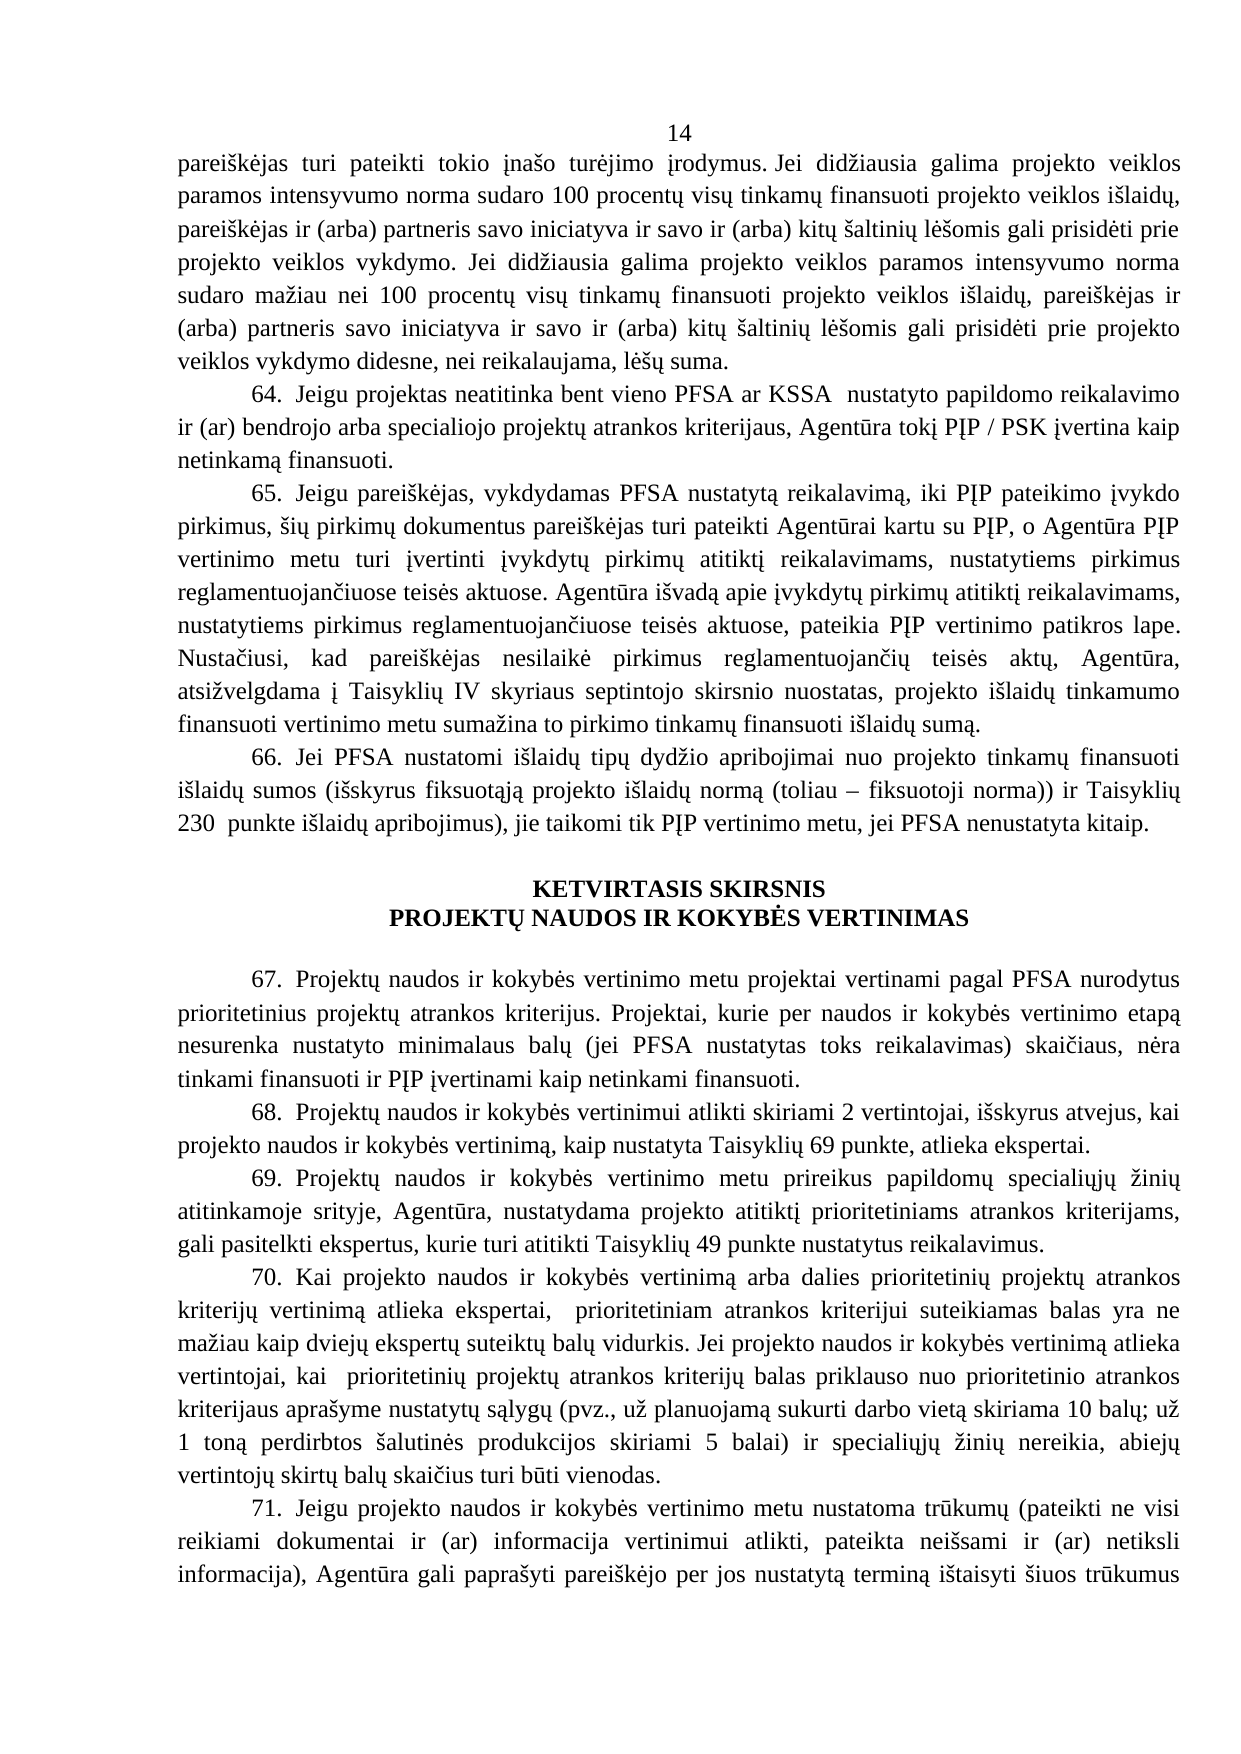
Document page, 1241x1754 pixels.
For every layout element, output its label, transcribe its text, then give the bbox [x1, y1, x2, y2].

text 65. Jeigu pareiškėjas, vykdydamas PFSA nustatytą reikalavimą, iki PĮP pateikimo įvykdo pirkimus, šių pirkimų dokumentus pareiškėjas turi pateikti Agentūrai kartu su PĮP, o Agentūra PĮP vertinimo metu turi įvertinti įvykdytų pirkimų atitiktį reikalavimams, nustatytiems pirkimus reglamentuojančiuose teisės aktuose. Agentūra išvadą apie įvykdytų pirkimų atitiktį reikalavimams, nustatytiems pirkimus reglamentuojančiuose teisės aktuose, pateikia PĮP vertinimo patikros lape. Nustačiusi, kad pareiškėjas nesilaikė pirkimus reglamentuojančių teisės aktų, Agentūra, atsižvelgdama į Taisyklių IV skyriaus septintojo skirsnio nuostatas, projekto išlaidų tinkamumo finansuoti vertinimo metu sumažina to pirkimo tinkamų finansuoti išlaidų sumą. [177, 478, 1181, 738]
subtitle PROJEKTŲ NAUDOS IR KOKYBĖS VERTINIMAS [177, 903, 1181, 932]
text 66. Jei PFSA nustatomi išlaidų tipų dydžio apribojimai nuo projekto tinkamų finansuoti išlaidų sumos (išskyrus fiksuotąją projekto išlaidų normą (toliau – fiksuotoji norma)) ir Taisyklių 230 punkte išlaidų apribojimus), jie taikomi tik PĮP vertinimo metu, jei PFSA nenustatyta kitaip. [177, 742, 1181, 837]
text 67. Projektų naudos ir kokybės vertinimo metu projektai vertinami pagal PFSA nurodytus prioritetinius projektų atrankos kriterijus. Projektai, kurie per naudos ir kokybės vertinimo etapą nesurenka nustatyto minimalaus balų (jei PFSA nustatytas toks reikalavimas) skaičiaus, nėra tinkami finansuoti ir PĮP įvertinami kaip netinkami finansuoti. [177, 964, 1181, 1092]
text 70. Kai projekto naudos ir kokybės vertinimą arba dalies prioritetinių projektų atrankos kriterijų vertinimą atlieka ekspertai, prioritetiniam atrankos kriterijui suteikiamas balas yra ne mažiau kaip dviejų ekspertų suteiktų balų vidurkis. Jei projekto naudos ir kokybės vertinimą atlieka vertintojai, kai prioritetinių projektų atrankos kriterijų balas priklauso nuo prioritetinio atrankos kriterijaus aprašyme nustatytų sąlygų (pvz., už planuojamą sukurti darbo vietą skiriama 10 balų; už 1 toną perdirbtos šalutinės produkcijos skiriami 5 balai) ir specialiųjų žinių nereikia, abiejų vertintojų skirtų balų skaičius turi būti vienodas. [177, 1262, 1181, 1489]
text pareiškėjas turi pateikti tokio įnašo turėjimo įrodymus. Jei didžiausia galima projekto veiklos paramos intensyvumo norma sudaro 100 procentų visų tinkamų finansuoti projekto veiklos išlaidų, pareiškėjas ir (arba) partneris savo iniciatyva ir savo ir (arba) kitų šaltinių lėšomis gali prisidėti prie projekto veiklos vykdymo. Jei didžiausia galima projekto veiklos paramos intensyvumo norma sudaro mažiau nei 100 procentų visų tinkamų finansuoti projekto veiklos išlaidų, pareiškėjas ir (arba) partneris savo iniciatyva ir savo ir (arba) kitų šaltinių lėšomis gali prisidėti prie projekto veiklos vykdymo didesne, nei reikalaujama, lėšų suma. [177, 148, 1181, 374]
subtitle KETVIRTASIS SKIRSNIS [177, 874, 1181, 903]
text 71. Jeigu projekto naudos ir kokybės vertinimo metu nustatoma trūkumų (pateikti ne visi reikiami dokumentai ir (ar) informacija vertinimui atlikti, pateikta neišsami ir (ar) netiksli informacija), Agentūra gali paprašyti pareiškėjo per jos nustatytą terminą ištaisyti šiuos trūkumus [177, 1493, 1181, 1588]
text 64. Jeigu projektas neatitinka bent vieno PFSA ar KSSA nustatyto papildomo reikalavimo ir (ar) bendrojo arba specialiojo projektų atrankos kriterijaus, Agentūra tokį PĮP / PSK įvertina kaip netinkamą finansuoti. [177, 379, 1181, 473]
text 69. Projektų naudos ir kokybės vertinimo metu prireikus papildomų specialiųjų žinių atitinkamoje srityje, Agentūra, nustatydama projekto atitiktį prioritetiniams atrankos kriterijams, gali pasitelkti ekspertus, kurie turi atitikti Taisyklių 49 punkte nustatytus reikalavimus. [177, 1163, 1181, 1257]
text 68. Projektų naudos ir kokybės vertinimui atlikti skiriami 2 vertintojai, išskyrus atvejus, kai projekto naudos ir kokybės vertinimą, kaip nustatyta Taisyklių 69 punkte, atlieka ekspertai. [177, 1097, 1181, 1158]
